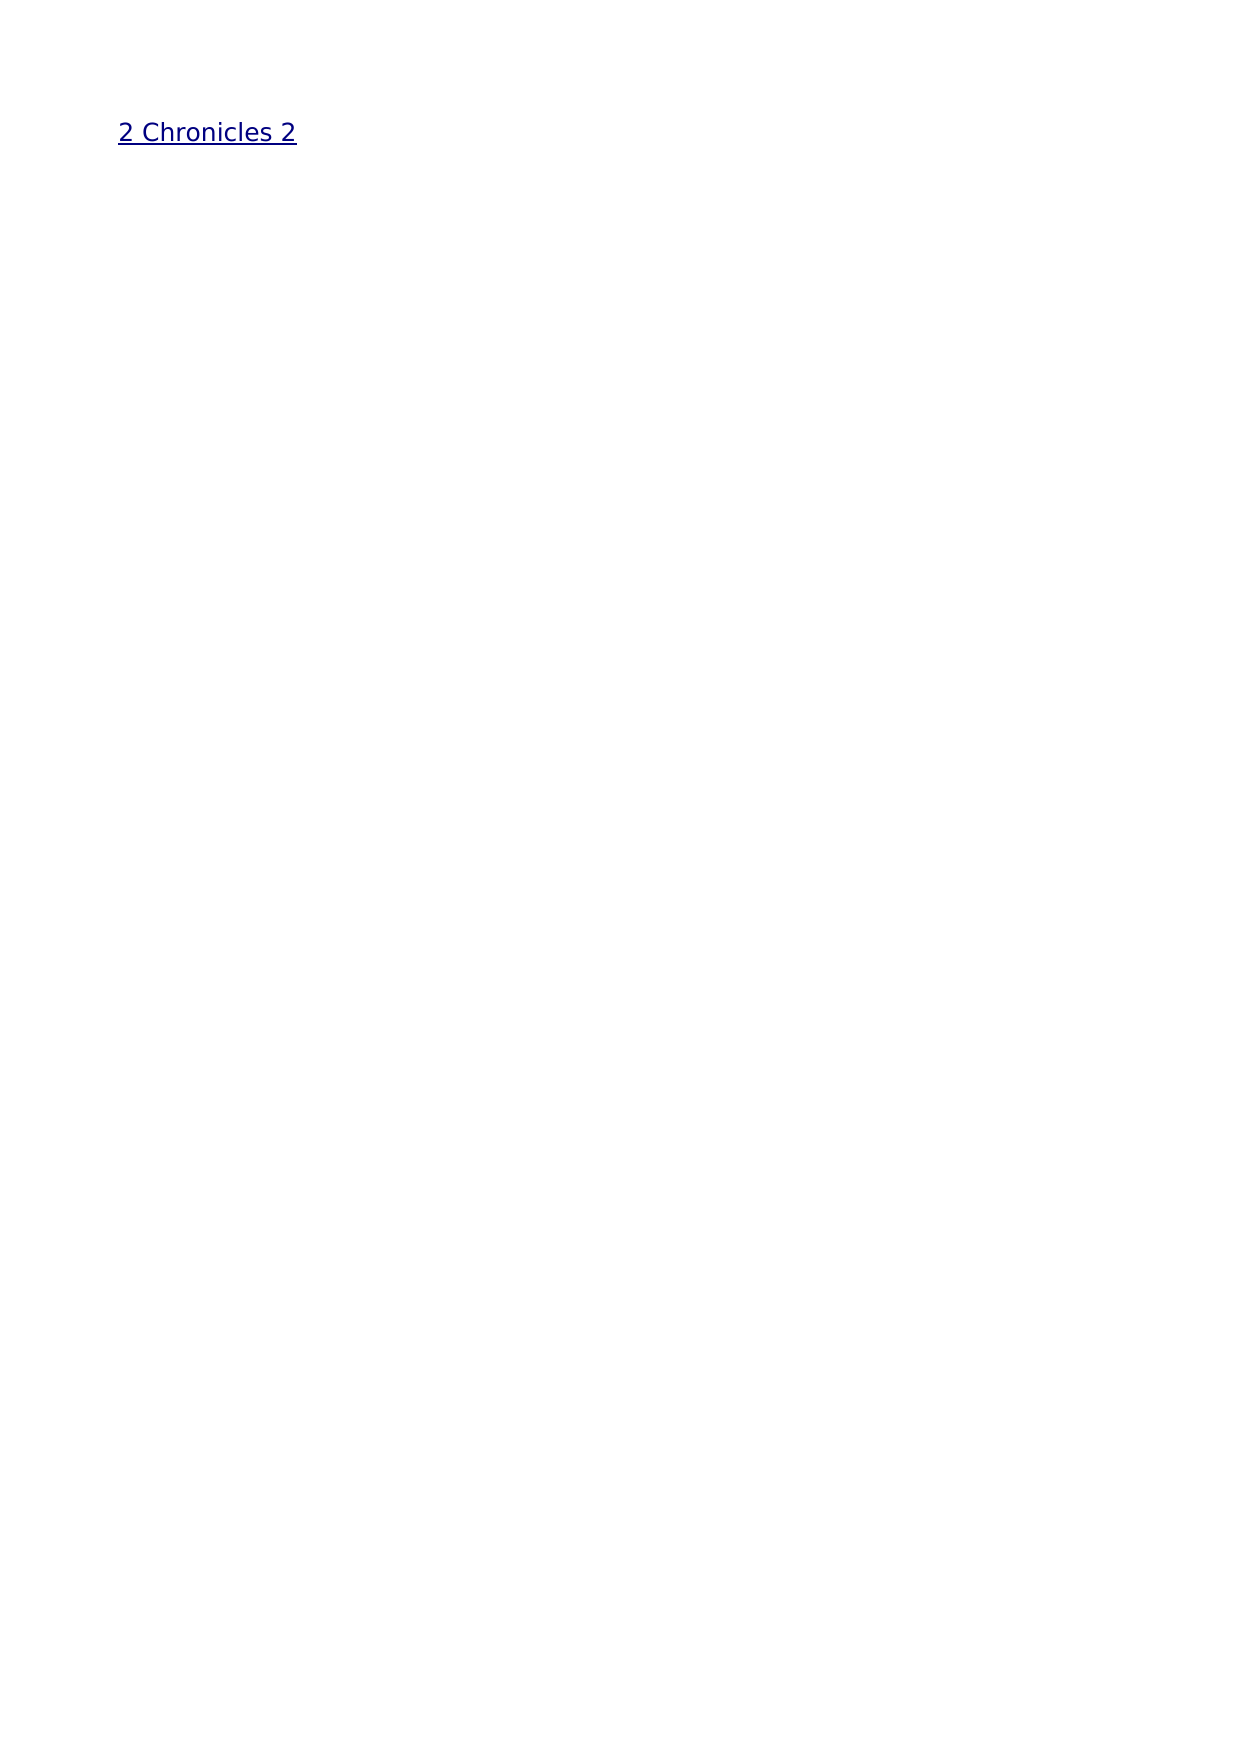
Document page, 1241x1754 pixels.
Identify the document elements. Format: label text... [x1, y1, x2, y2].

text 2 Chronicles 2 [118, 118, 1122, 147]
